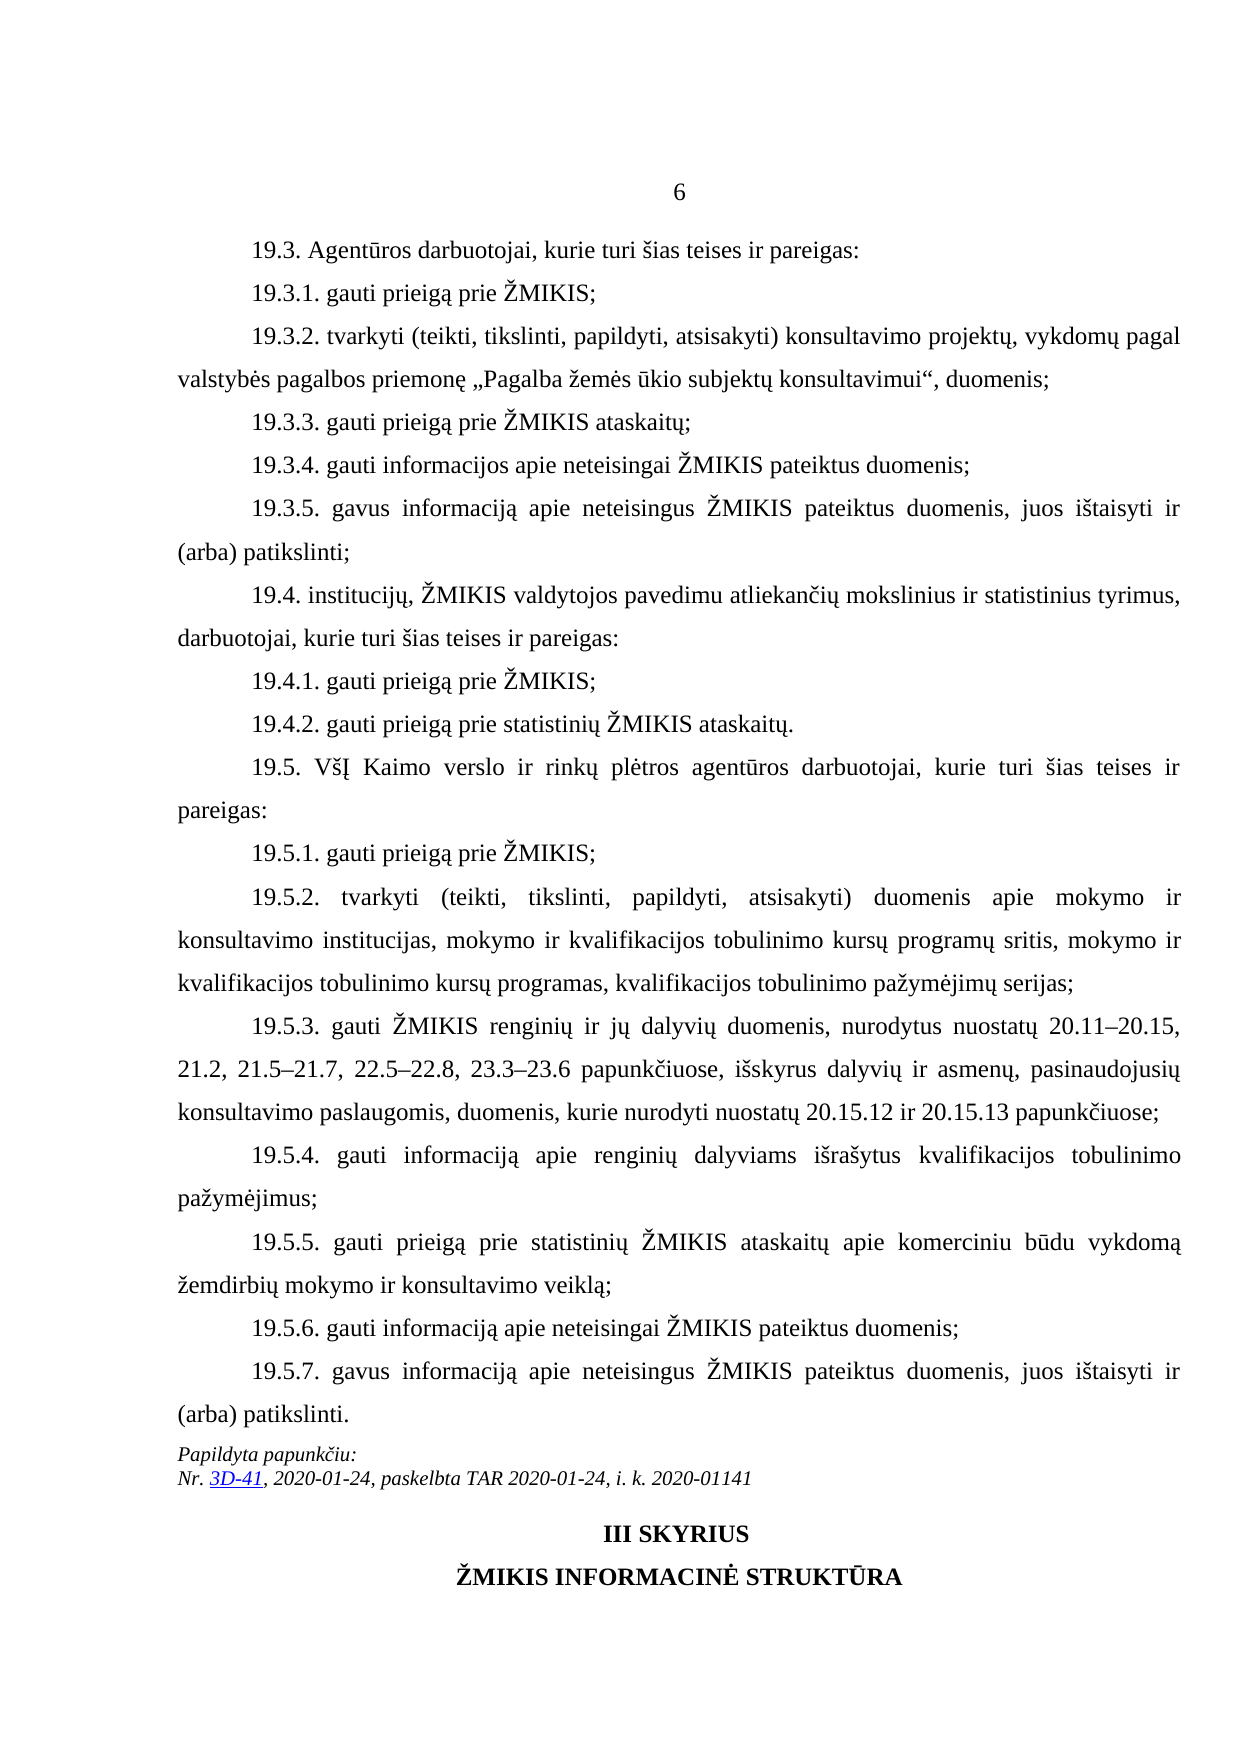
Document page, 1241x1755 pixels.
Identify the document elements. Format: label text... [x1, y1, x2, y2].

text Nr. 3D-41, 2020-01-24, paskelbta TAR 2020-01-24, i. k. 2020-01141 [177, 1466, 1181, 1490]
text 19.3. Agentūros darbuotojai, kurie turi šias teises ir pareigas: [177, 235, 1181, 263]
text 19.5.6. gauti informaciją apie neteisingai ŽMIKIS pateiktus duomenis; [251, 1313, 1181, 1342]
text III SKYRIUS [177, 1519, 1181, 1548]
text 19.3.1. gauti prieigą prie ŽMIKIS; [251, 278, 1181, 307]
text 19.4.1. gauti prieigą prie ŽMIKIS; [251, 666, 1181, 695]
text 19.3.3. gauti prieigą prie ŽMIKIS ataskaitų; [251, 407, 1181, 436]
text 19.5.4. gauti informaciją apie renginių dalyviams išrašytus kvalifikacijos tobulinimo pažymėjimus; [177, 1140, 1181, 1212]
text 19.5.3. gauti ŽMIKIS renginių ir jų dalyvių duomenis, nurodytus nuostatų 20.11–20.15, 21.2, 21.5–21.7, 22.5–22.8, 23.3–23.6 papunkčiuose, išskyrus dalyvių ir asmenų, pasinaudojusių konsultavimo paslaugomis, duomenis, kurie nurodyti nuostatų 20.15.12 ir 20.15.13 papunkčiuose; [177, 1011, 1181, 1126]
text 19.5.7. gavus informaciją apie neteisingus ŽMIKIS pateiktus duomenis, juos ištaisyti ir (arba) patikslinti. [177, 1356, 1181, 1428]
text 19.4.2. gauti prieigą prie statistinių ŽMIKIS ataskaitų. [251, 709, 1181, 738]
text ŽMIKIS INFORMACInė STRUKTŪRA [177, 1562, 1181, 1591]
text Papildyta papunkčiu: [177, 1442, 1181, 1466]
text 19.3.5. gavus informaciją apie neteisingus ŽMIKIS pateiktus duomenis, juos ištaisyti ir (arba) patikslinti; [177, 493, 1181, 565]
text 19.5.5. gauti prieigą prie statistinių ŽMIKIS ataskaitų apie komerciniu būdu vykdomą žemdirbių mokymo ir konsultavimo veiklą; [177, 1227, 1181, 1298]
text 19.5.1. gauti prieigą prie ŽMIKIS; [177, 838, 1181, 867]
text 19.4. institucijų, ŽMIKIS valdytojos pavedimu atliekančių mokslinius ir statistinius tyrimus, darbuotojai, kurie turi šias teises ir pareigas: [177, 580, 1181, 652]
text 19.5.2. tvarkyti (teikti, tikslinti, papildyti, atsisakyti) duomenis apie mokymo ir konsultavimo institucijas, mokymo ir kvalifikacijos tobulinimo kursų programų sritis, mokymo ir kvalifikacijos tobulinimo kursų programas, kvalifikacijos tobulinimo pažymėjimų serijas; [177, 882, 1181, 997]
text 19.3.2. tvarkyti (teikti, tikslinti, papildyti, atsisakyti) konsultavimo projektų, vykdomų pagal valstybės pagalbos priemonę „Pagalba žemės ūkio subjektų konsultavimui“, duomenis; [177, 321, 1181, 393]
text 19.5. VšĮ Kaimo verslo ir rinkų plėtros agentūros darbuotojai, kurie turi šias teises ir pareigas: [177, 752, 1181, 824]
text 19.3.4. gauti informacijos apie neteisingai ŽMIKIS pateiktus duomenis; [251, 450, 1181, 479]
